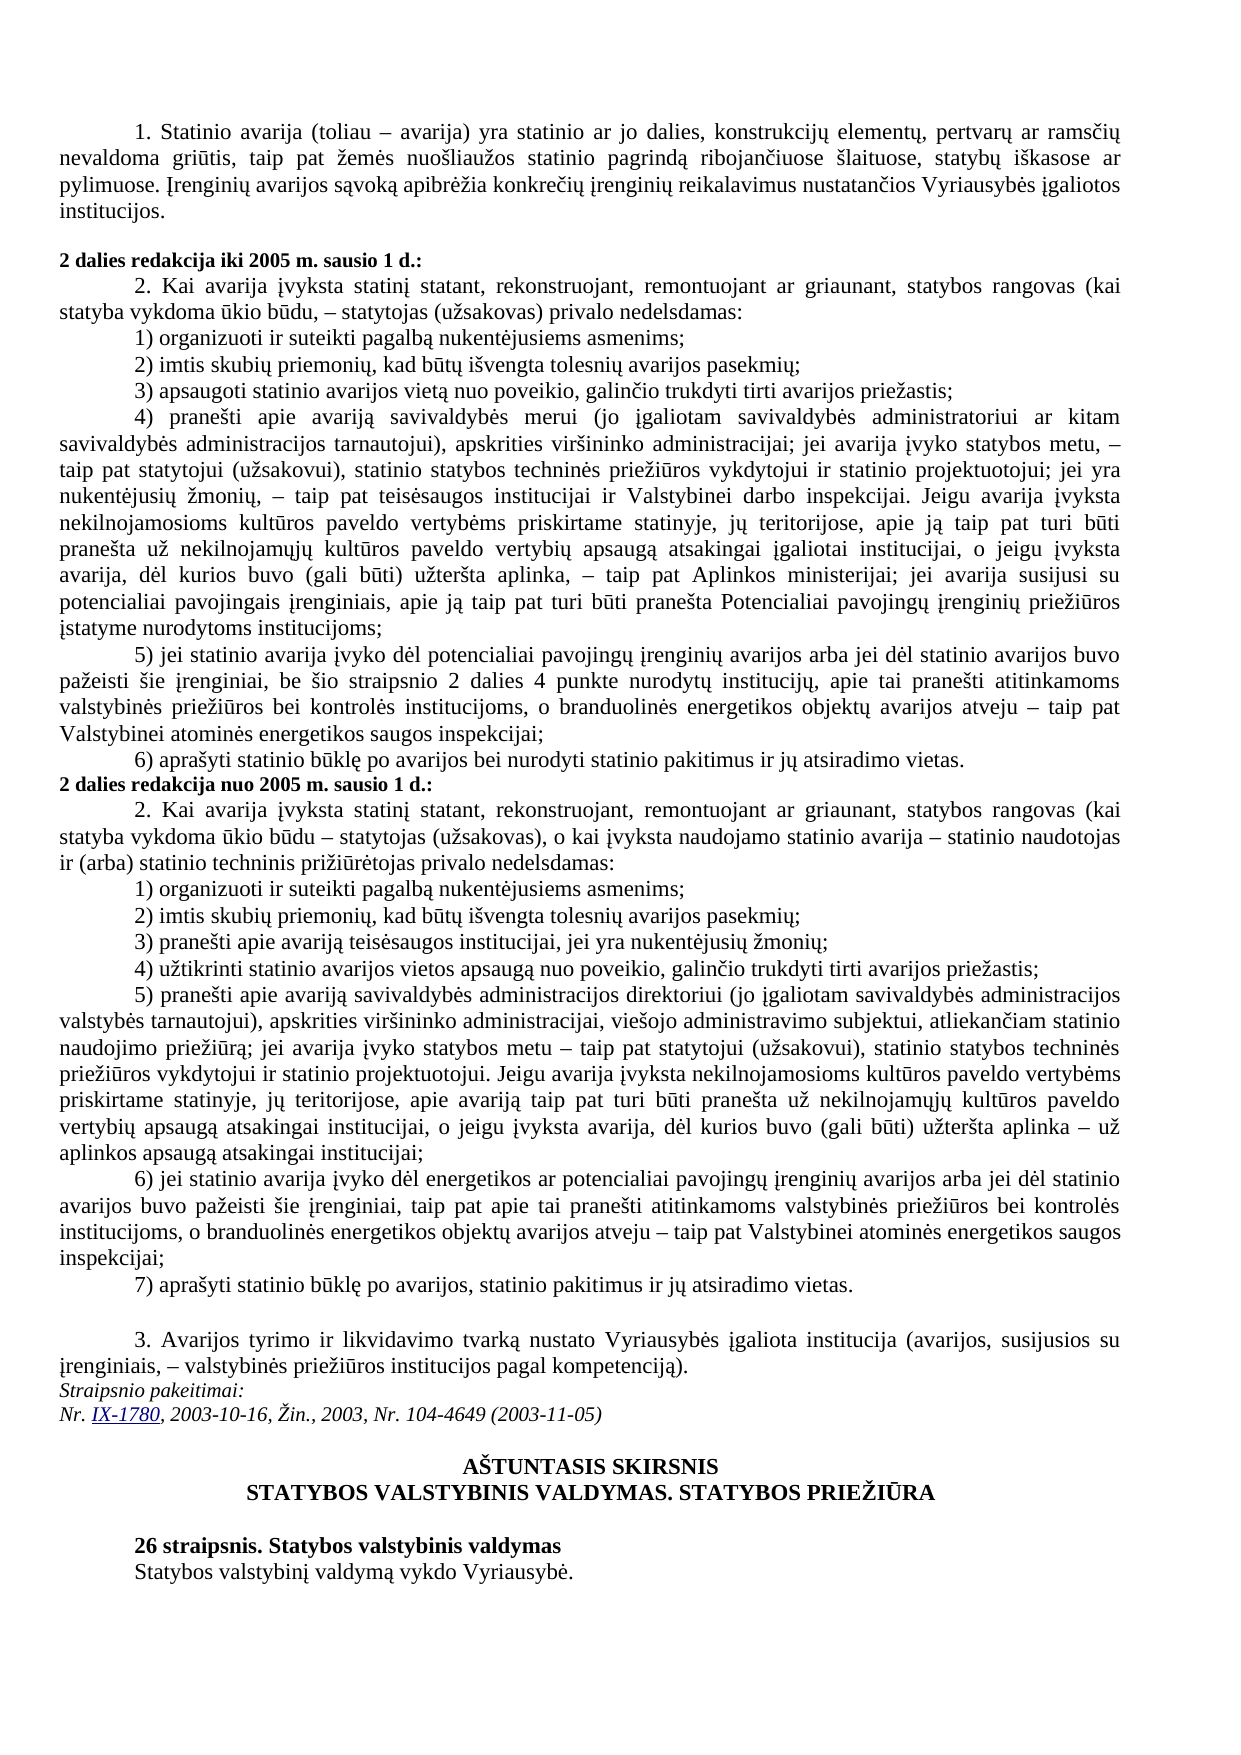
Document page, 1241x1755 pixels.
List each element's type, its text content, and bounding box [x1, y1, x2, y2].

text Statybos valstybinį valdymą vykdo Vyriausybė. [59, 1558, 1122, 1584]
subtitle AŠTUNTASIS SKIRSNIS [59, 1453, 1122, 1479]
text 6) jei statinio avarija įvyko dėl energetikos ar potencialiai pavojingų įrenginių avarijos arba jei dėl statinio avarijos buvo pažeisti šie įrenginiai, taip pat apie tai pranešti atitinkamoms valstybinės priežiūros bei kontrolės institucijoms, o branduolinės energetikos objektų avarijos atveju – taip pat Valstybinei atominės energetikos saugos inspekcijai; [59, 1165, 1122, 1271]
text 26 straipsnis. Statybos valstybinis valdymas [59, 1532, 1122, 1558]
text 2) imtis skubių priemonių, kad būtų išvengta tolesnių avarijos pasekmių; [59, 351, 1122, 377]
text 3. Avarijos tyrimo ir likvidavimo tvarką nustato Vyriausybės įgaliota institucija (avarijos, susijusios su įrenginiais, – valstybinės priežiūros institucijos pagal kompetenciją). [59, 1326, 1122, 1378]
text 6) aprašyti statinio būklę po avarijos bei nurodyti statinio pakitimus ir jų atsiradimo vietas. [59, 746, 1122, 772]
text 1) organizuoti ir suteikti pagalbą nukentėjusiems asmenims; [59, 324, 1122, 351]
text Nr. IX-1780, 2003-10-16, Žin., 2003, Nr. 104-4649 (2003-11-05) [59, 1402, 1122, 1426]
text 3) pranešti apie avariją teisėsaugos institucijai, jei yra nukentėjusių žmonių; [59, 928, 1122, 954]
text 7) aprašyti statinio būklę po avarijos, statinio pakitimus ir jų atsiradimo vietas. [59, 1271, 1122, 1297]
text 4) užtikrinti statinio avarijos vietos apsaugą nuo poveikio, galinčio trukdyti tirti avarijos priežastis; [59, 954, 1122, 981]
text STATYBOS VALSTYBINIS VALDYMAS. STATYBOS PRIEŽIŪRA [59, 1479, 1122, 1506]
text Straipsnio pakeitimai: [59, 1378, 1122, 1402]
text 5) jei statinio avarija įvyko dėl potencialiai pavojingų įrenginių avarijos arba jei dėl statinio avarijos buvo pažeisti šie įrenginiai, be šio straipsnio 2 dalies 4 punkte nurodytų institucijų, apie tai pranešti atitinkamoms valstybinės priežiūros bei kontrolės institucijoms, o branduolinės energetikos objektų avarijos atveju – taip pat Valstybinei atominės energetikos saugos inspekcijai; [59, 641, 1122, 746]
text 2 dalies redakcija iki 2005 m. sausio 1 d.: [59, 248, 1122, 272]
text 1) organizuoti ir suteikti pagalbą nukentėjusiems asmenims; [59, 876, 1122, 902]
text 2 dalies redakcija nuo 2005 m. sausio 1 d.: [59, 772, 1122, 796]
text 2. Kai avarija įvyksta statinį statant, rekonstruojant, remontuojant ar griaunant, statybos rangovas (kai statyba vykdoma ūkio būdu, – statytojas (užsakovas) privalo nedelsdamas: [59, 272, 1122, 324]
text 2. Kai avarija įvyksta statinį statant, rekonstruojant, remontuojant ar griaunant, statybos rangovas (kai statyba vykdoma ūkio būdu – statytojas (užsakovas), o kai įvyksta naudojamo statinio avarija – statinio naudotojas ir (arba) statinio techninis prižiūrėtojas privalo nedelsdamas: [59, 796, 1122, 876]
text 5) pranešti apie avariją savivaldybės administracijos direktoriui (jo įgaliotam savivaldybės administracijos valstybės tarnautojui), apskrities viršininko administracijai, viešojo administravimo subjektui, atliekančiam statinio naudojimo priežiūrą; jei avarija įvyko statybos metu – taip pat statytojui (užsakovui), statinio statybos techninės priežiūros vykdytojui ir statinio projektuotojui. Jeigu avarija įvyksta nekilnojamosioms kultūros paveldo vertybėms priskirtame statinyje, jų teritorijose, apie avariją taip pat turi būti pranešta už nekilnojamųjų kultūros paveldo vertybių apsaugą atsakingai institucijai, o jeigu įvyksta avarija, dėl kurios buvo (gali būti) užteršta aplinka – už aplinkos apsaugą atsakingai institucijai; [59, 981, 1122, 1165]
text 1. Statinio avarija (toliau – avarija) yra statinio ar jo dalies, konstrukcijų elementų, pertvarų ar ramsčių nevaldoma griūtis, taip pat žemės nuošliaužos statinio pagrindą ribojančiuose šlaituose, statybų iškasose ar pylimuose. Įrenginių avarijos sąvoką apibrėžia konkrečių įrenginių reikalavimus nustatančios Vyriausybės įgaliotos institucijos. [59, 118, 1122, 223]
text 2) imtis skubių priemonių, kad būtų išvengta tolesnių avarijos pasekmių; [59, 902, 1122, 928]
text 3) apsaugoti statinio avarijos vietą nuo poveikio, galinčio trukdyti tirti avarijos priežastis; [59, 377, 1122, 403]
text 4) pranešti apie avariją savivaldybės merui (jo įgaliotam savivaldybės administratoriui ar kitam savivaldybės administracijos tarnautojui), apskrities viršininko administracijai; jei avarija įvyko statybos metu, – taip pat statytojui (užsakovui), statinio statybos techninės priežiūros vykdytojui ir statinio projektuotojui; jei yra nukentėjusių žmonių, – taip pat teisėsaugos institucijai ir Valstybinei darbo inspekcijai. Jeigu avarija įvyksta nekilnojamosioms kultūros paveldo vertybėms priskirtame statinyje, jų teritorijose, apie ją taip pat turi būti pranešta už nekilnojamųjų kultūros paveldo vertybių apsaugą atsakingai įgaliotai institucijai, o jeigu įvyksta avarija, dėl kurios buvo (gali būti) užteršta aplinka, – taip pat Aplinkos ministerijai; jei avarija susijusi su potencialiai pavojingais įrenginiais, apie ją taip pat turi būti pranešta Potencialiai pavojingų įrenginių priežiūros įstatyme nurodytoms institucijoms; [59, 403, 1122, 641]
